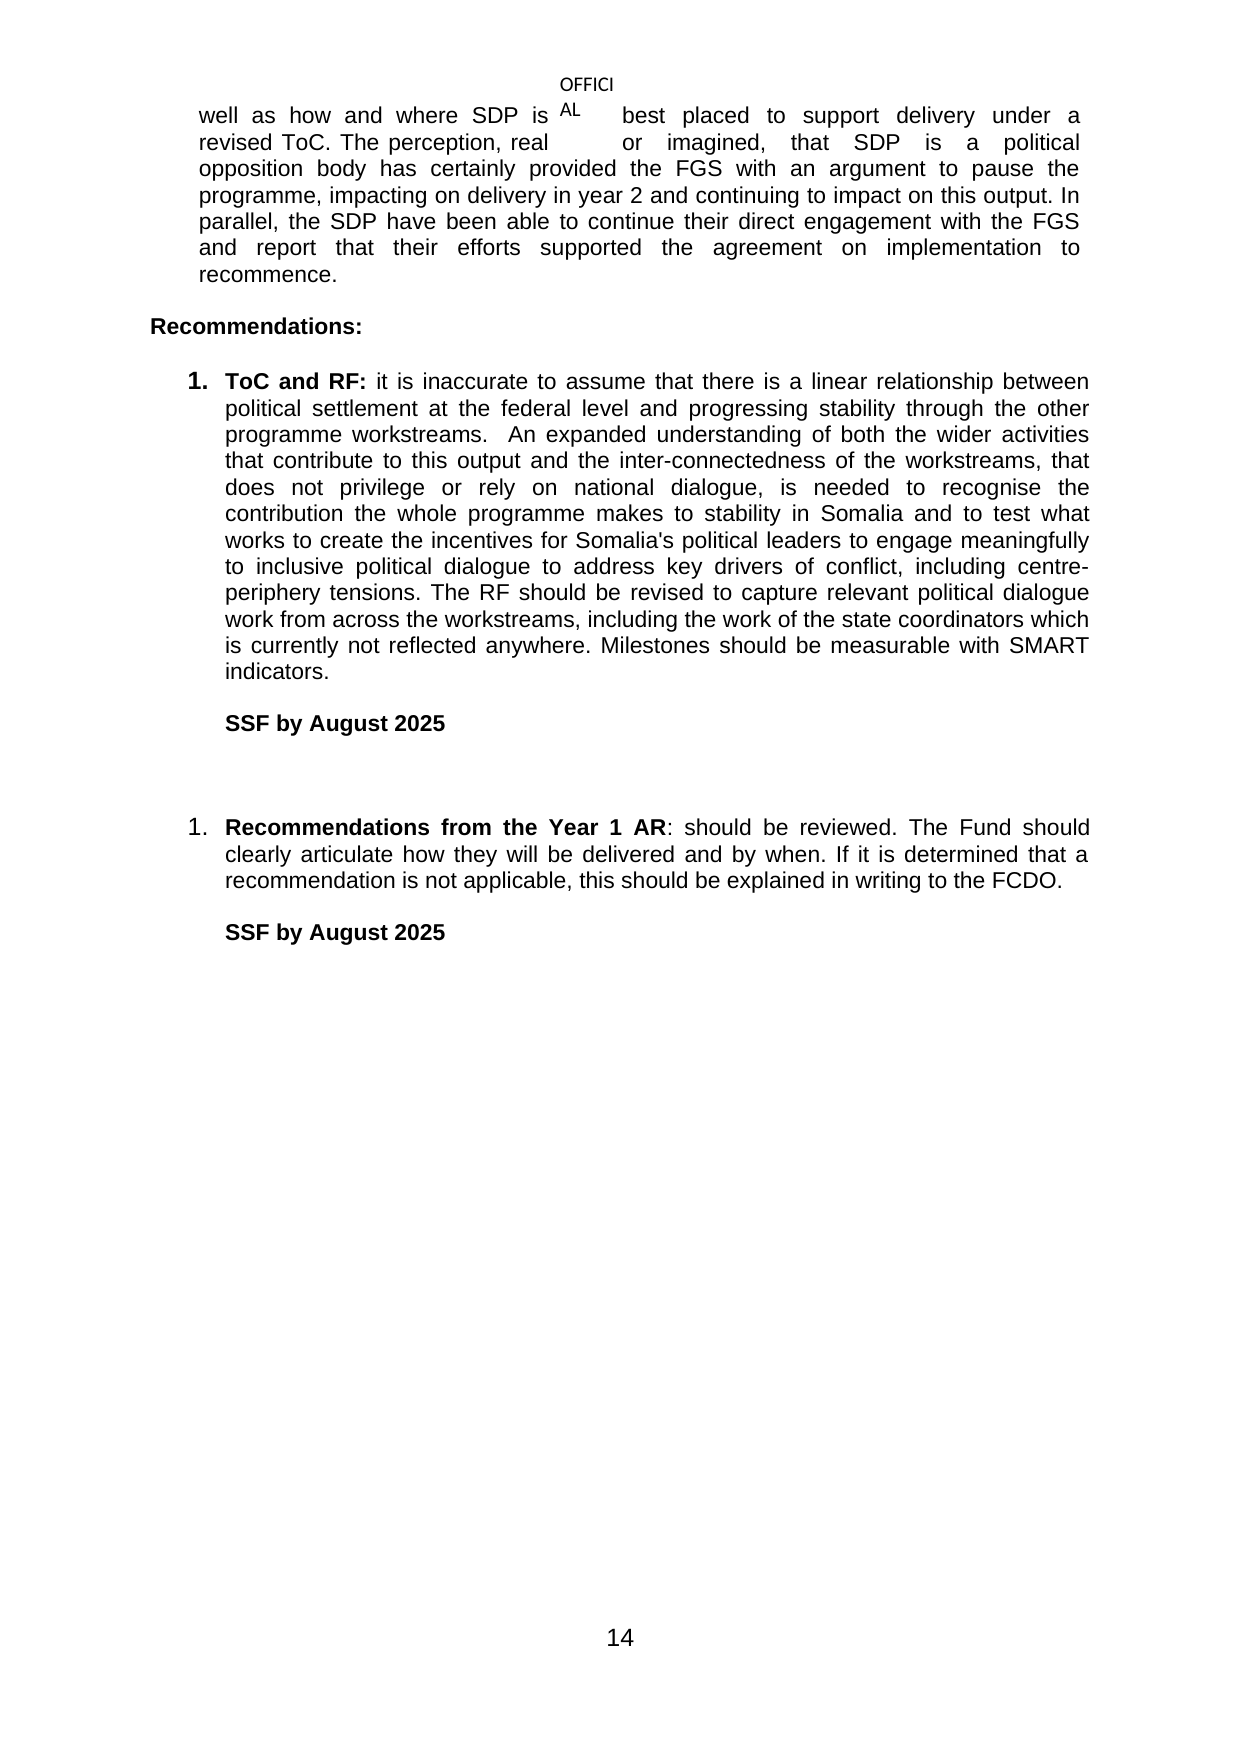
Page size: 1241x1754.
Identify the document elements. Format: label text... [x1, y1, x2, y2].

list SSF by August 2025 [225, 919, 1090, 945]
text Recommendations: [150, 313, 1090, 340]
list SSF by August 2025 [225, 710, 1090, 736]
list Recommendations from the Year 1 AR: should be reviewed. The Fund should clearly articulate how they will be delivered and by when. If it is determined that a recommendation is not applicable, this should be explained in writing to the FCDO. [187, 812, 1090, 894]
text well as how and where SDP is best placed to support delivery under a revised ToC. The perception, real or imagined, that SDP is a political opposition body has certainly provided the FGS with an argument to pause the programme, impacting on delivery in year 2 and continuing to impact on this output. In parallel, the SDP have been able to continue their direct engagement with the FGS and report that their efforts supported the agreement on implementation to recommence. [199, 102, 1081, 287]
list ToC and RF: it is inaccurate to assume that there is a linear relationship between political settlement at the federal level and progressing stability through the other programme workstreams. An expanded understanding of both the wider activities that contribute to this output and the inter-connectedness of the workstreams, that does not privilege or rely on national dialogue, is needed to recognise the contribution the whole programme makes to stability in Somalia and to test what works to create the incentives for Somalia's political leaders to engage meaningfully to inclusive political dialogue to address key drivers of conflict, including centre-periphery tensions. The RF should be revised to capture relevant political dialogue work from across the workstreams, including the work of the state coordinators which is currently not reflected anywhere. Milestones should be measurable with SMART indicators. [187, 366, 1090, 685]
